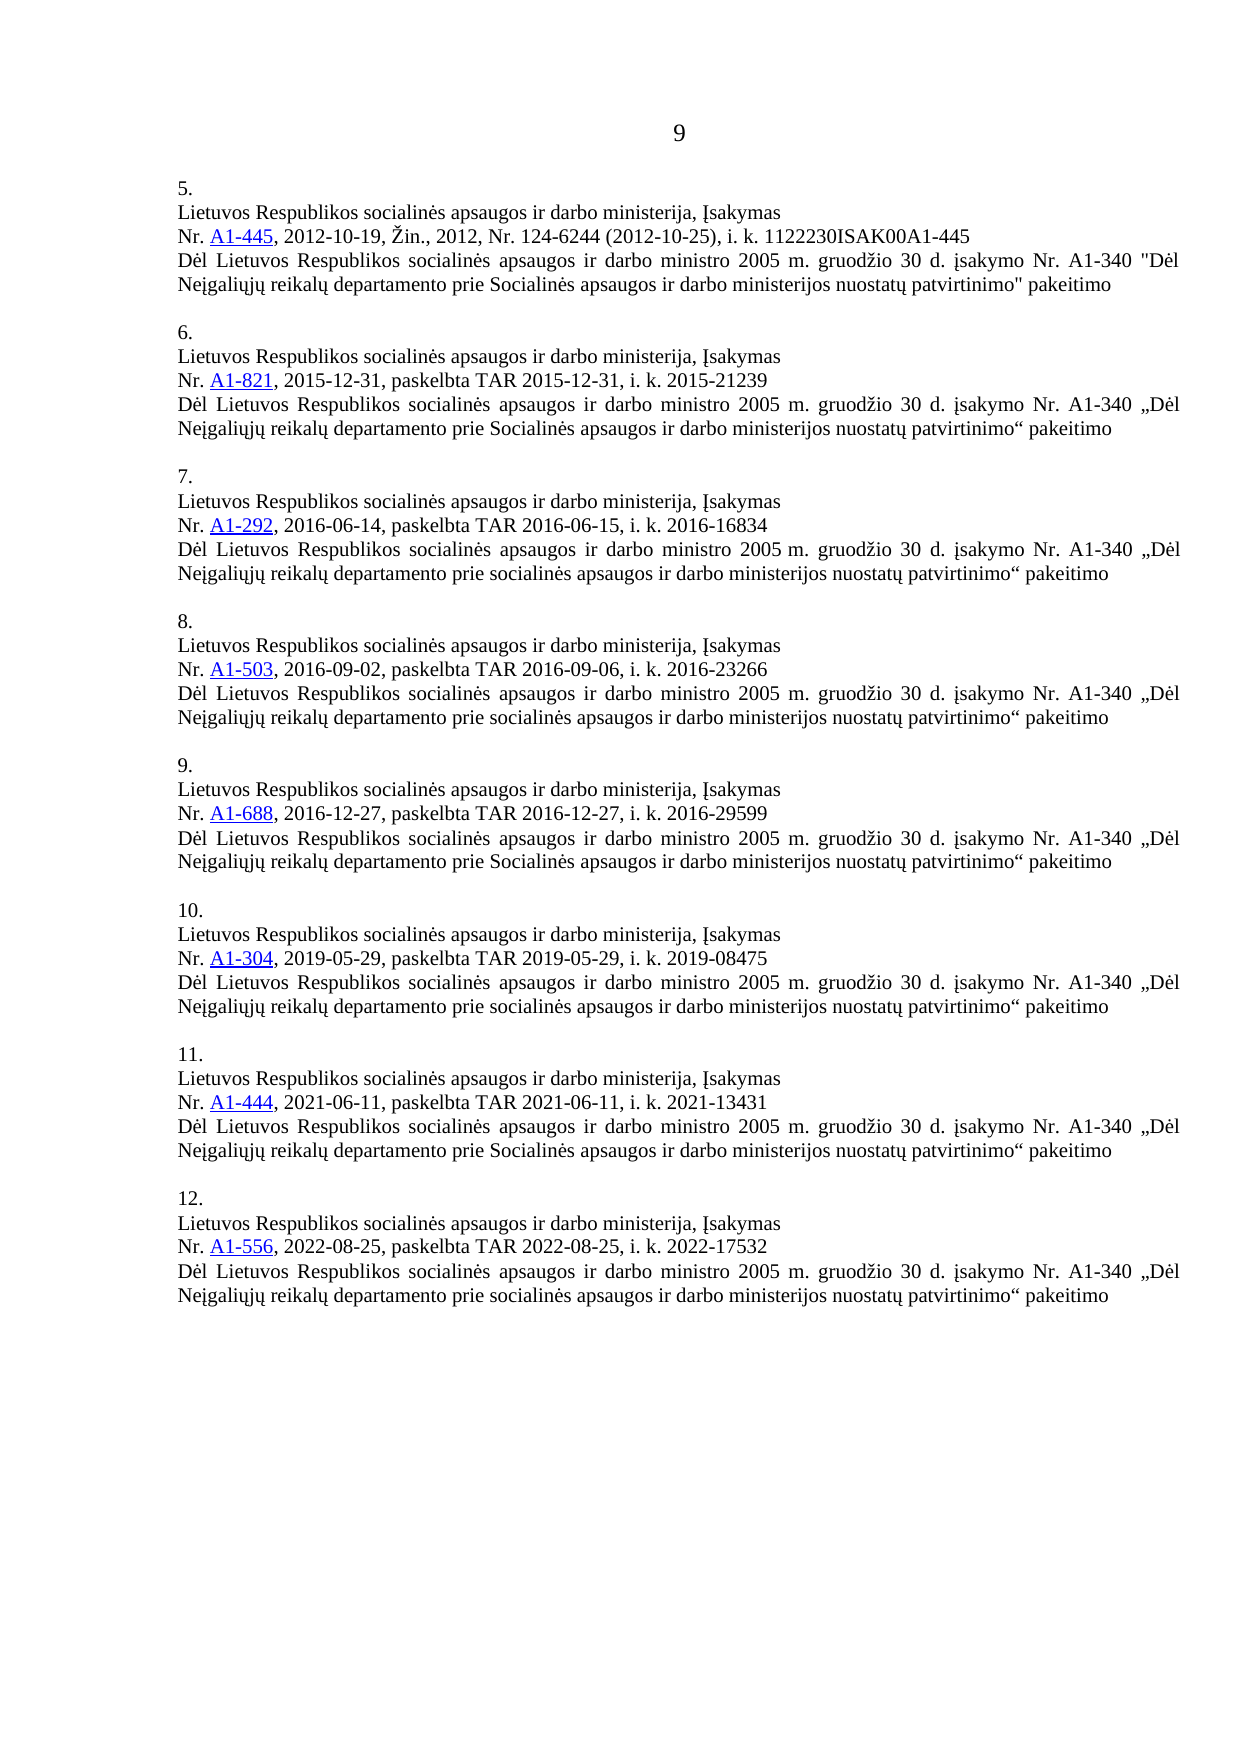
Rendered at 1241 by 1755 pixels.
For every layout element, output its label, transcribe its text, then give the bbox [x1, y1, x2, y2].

text Lietuvos Respublikos socialinės apsaugos ir darbo ministerija, Įsakymas [177, 633, 1181, 657]
text 7. [177, 464, 1181, 488]
text 5. [177, 176, 1181, 200]
text 10. [177, 898, 1181, 922]
text Dėl Lietuvos Respublikos socialinės apsaugos ir darbo ministro 2005 m. gruodžio 30 d. įsakymo Nr. A1-340 „Dėl Neįgaliųjų reikalų departamento prie Socialinės apsaugos ir darbo ministerijos nuostatų patvirtinimo“ pakeitimo [177, 1114, 1181, 1162]
text Dėl Lietuvos Respublikos socialinės apsaugos ir darbo ministro 2005 m. gruodžio 30 d. įsakymo Nr. A1-340 „Dėl Neįgaliųjų reikalų departamento prie socialinės apsaugos ir darbo ministerijos nuostatų patvirtinimo“ pakeitimo [177, 681, 1181, 729]
text Dėl Lietuvos Respublikos socialinės apsaugos ir darbo ministro 2005 m. gruodžio 30 d. įsakymo Nr. A1-340 „Dėl Neįgaliųjų reikalų departamento prie socialinės apsaugos ir darbo ministerijos nuostatų patvirtinimo“ pakeitimo [177, 1258, 1181, 1307]
text Nr. A1-292, 2016-06-14, paskelbta TAR 2016-06-15, i. k. 2016-16834 [177, 513, 1181, 537]
text Nr. A1-821, 2015-12-31, paskelbta TAR 2015-12-31, i. k. 2015-21239 [177, 368, 1181, 392]
text 6. [177, 320, 1181, 344]
text 9. [177, 753, 1181, 777]
text Lietuvos Respublikos socialinės apsaugos ir darbo ministerija, Įsakymas [177, 1066, 1181, 1090]
text Lietuvos Respublikos socialinės apsaugos ir darbo ministerija, Įsakymas [177, 1210, 1181, 1234]
text Dėl Lietuvos Respublikos socialinės apsaugos ir darbo ministro 2005 m. gruodžio 30 d. įsakymo Nr. A1-340 „Dėl Neįgaliųjų reikalų departamento prie socialinės apsaugos ir darbo ministerijos nuostatų patvirtinimo“ pakeitimo [177, 970, 1181, 1018]
text Lietuvos Respublikos socialinės apsaugos ir darbo ministerija, Įsakymas [177, 344, 1181, 368]
text 11. [177, 1042, 1181, 1066]
text Dėl Lietuvos Respublikos socialinės apsaugos ir darbo ministro 2005 m. gruodžio 30 d. įsakymo Nr. A1-340 „Dėl Neįgaliųjų reikalų departamento prie Socialinės apsaugos ir darbo ministerijos nuostatų patvirtinimo“ pakeitimo [177, 825, 1181, 873]
text Dėl Lietuvos Respublikos socialinės apsaugos ir darbo ministro 2005 m. gruodžio 30 d. įsakymo Nr. A1-340 "Dėl Neįgaliųjų reikalų departamento prie Socialinės apsaugos ir darbo ministerijos nuostatų patvirtinimo" pakeitimo [177, 248, 1181, 296]
text Nr. A1-445, 2012-10-19, Žin., 2012, Nr. 124-6244 (2012-10-25), i. k. 1122230ISAK00A1-445 [177, 224, 1181, 248]
text Lietuvos Respublikos socialinės apsaugos ir darbo ministerija, Įsakymas [177, 922, 1181, 946]
text Nr. A1-444, 2021-06-11, paskelbta TAR 2021-06-11, i. k. 2021-13431 [177, 1090, 1181, 1114]
text Nr. A1-304, 2019-05-29, paskelbta TAR 2019-05-29, i. k. 2019-08475 [177, 946, 1181, 970]
text Nr. A1-556, 2022-08-25, paskelbta TAR 2022-08-25, i. k. 2022-17532 [177, 1234, 1181, 1258]
text Nr. A1-503, 2016-09-02, paskelbta TAR 2016-09-06, i. k. 2016-23266 [177, 657, 1181, 681]
text Lietuvos Respublikos socialinės apsaugos ir darbo ministerija, Įsakymas [177, 777, 1181, 801]
text 12. [177, 1186, 1181, 1210]
text Lietuvos Respublikos socialinės apsaugos ir darbo ministerija, Įsakymas [177, 200, 1181, 224]
text 8. [177, 609, 1181, 633]
text Nr. A1-688, 2016-12-27, paskelbta TAR 2016-12-27, i. k. 2016-29599 [177, 801, 1181, 825]
text Dėl Lietuvos Respublikos socialinės apsaugos ir darbo ministro 2005 m. gruodžio 30 d. įsakymo Nr. A1-340 „Dėl Neįgaliųjų reikalų departamento prie socialinės apsaugos ir darbo ministerijos nuostatų patvirtinimo“ pakeitimo [177, 537, 1181, 585]
text Dėl Lietuvos Respublikos socialinės apsaugos ir darbo ministro 2005 m. gruodžio 30 d. įsakymo Nr. A1-340 „Dėl Neįgaliųjų reikalų departamento prie Socialinės apsaugos ir darbo ministerijos nuostatų patvirtinimo“ pakeitimo [177, 392, 1181, 440]
text Lietuvos Respublikos socialinės apsaugos ir darbo ministerija, Įsakymas [177, 488, 1181, 513]
